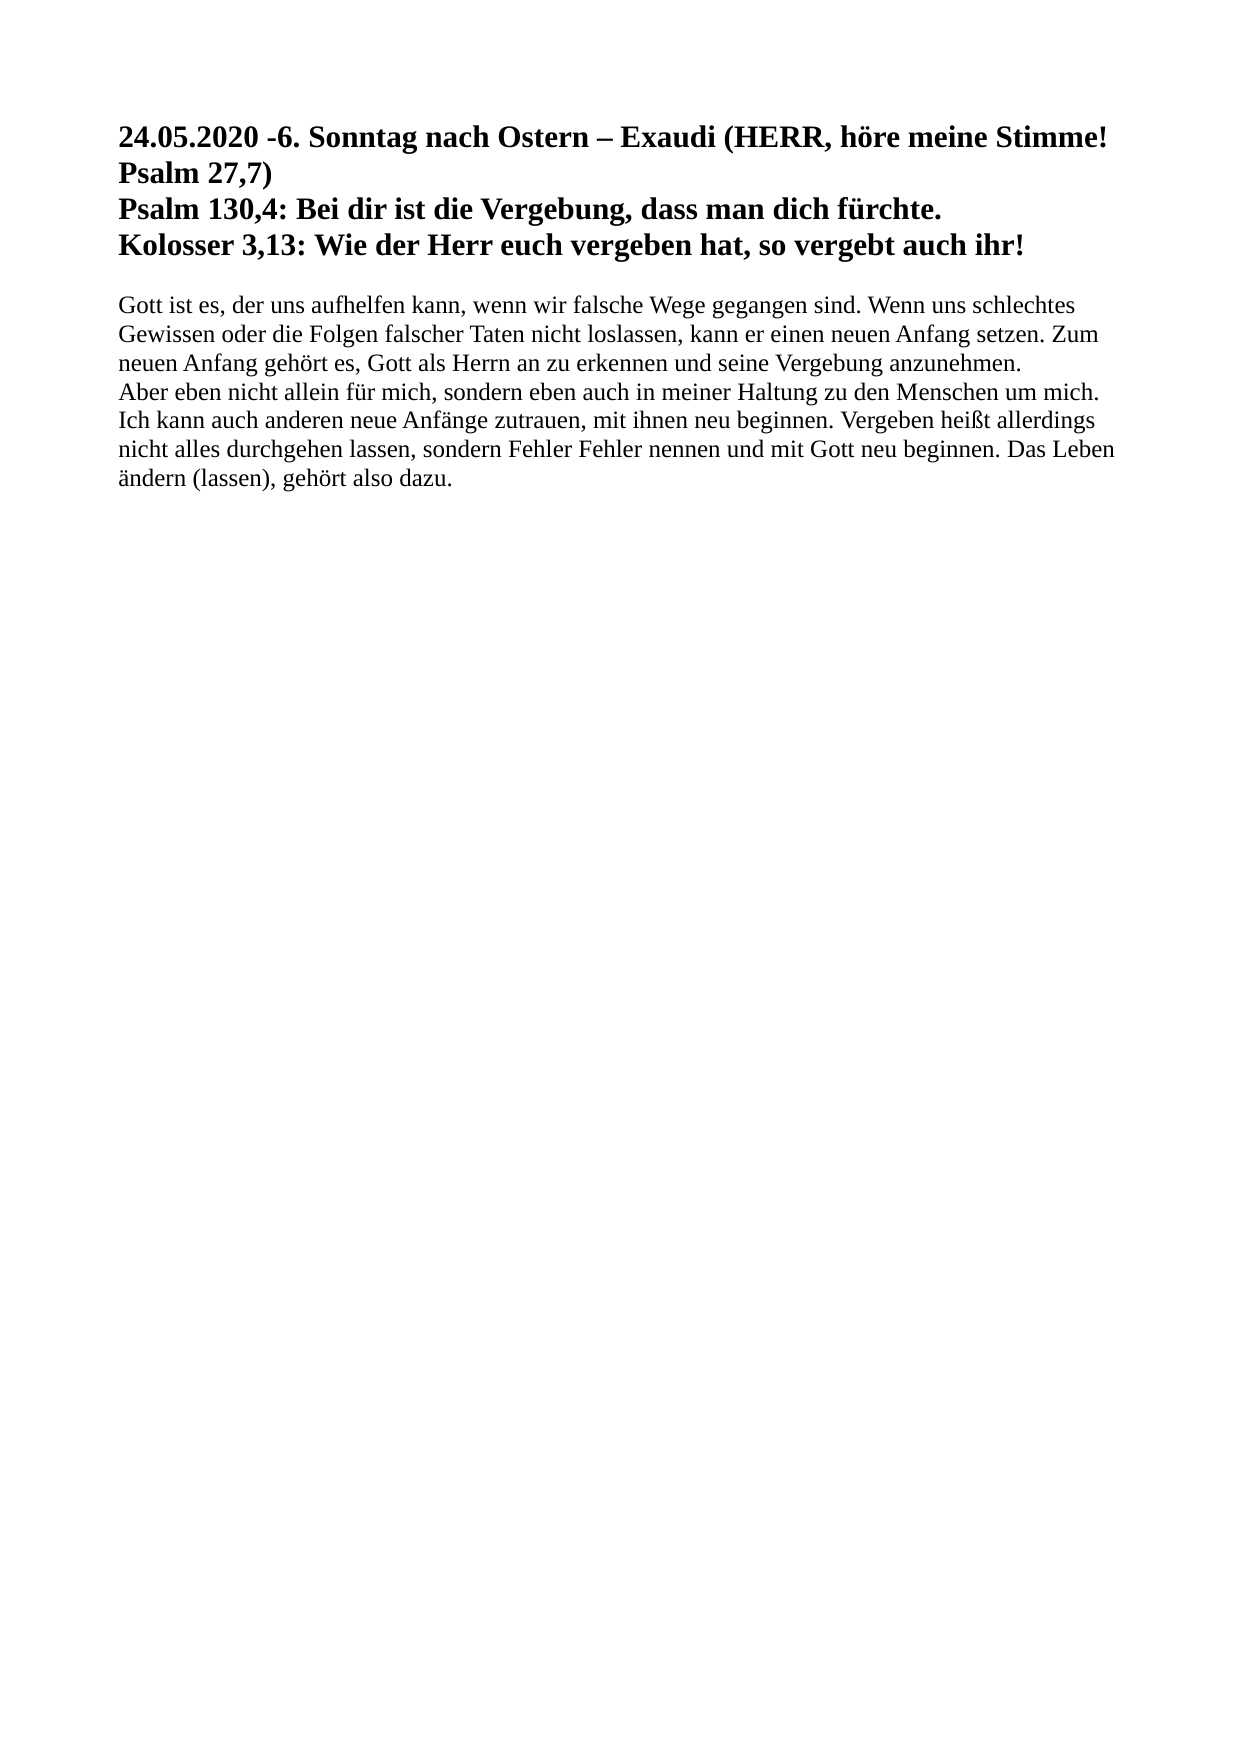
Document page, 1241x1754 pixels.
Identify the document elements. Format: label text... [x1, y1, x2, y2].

text Kolosser 3,13: Wie der Herr euch vergeben hat, so vergebt auch ihr! [118, 226, 1122, 262]
text 24.05.2020 -6. Sonntag nach Ostern – Exaudi (HERR, höre meine Stimme! Psalm 27,7) [118, 118, 1122, 190]
text Aber eben nicht allein für mich, sondern eben auch in meiner Haltung zu den Menschen um mich. Ich kann auch anderen neue Anfänge zutrauen, mit ihnen neu beginnen. Vergeben heißt allerdings nicht alles durchgehen lassen, sondern Fehler Fehler nennen und mit Gott neu beginnen. Das Leben ändern (lassen), gehört also dazu. [118, 377, 1122, 492]
text Gott ist es, der uns aufhelfen kann, wenn wir falsche Wege gegangen sind. Wenn uns schlechtes Gewissen oder die Folgen falscher Taten nicht loslassen, kann er einen neuen Anfang setzen. Zum neuen Anfang gehört es, Gott als Herrn an zu erkennen und seine Vergebung anzunehmen. [118, 291, 1122, 377]
text Psalm 130,4: Bei dir ist die Vergebung, dass man dich fürchte. [118, 190, 1122, 226]
